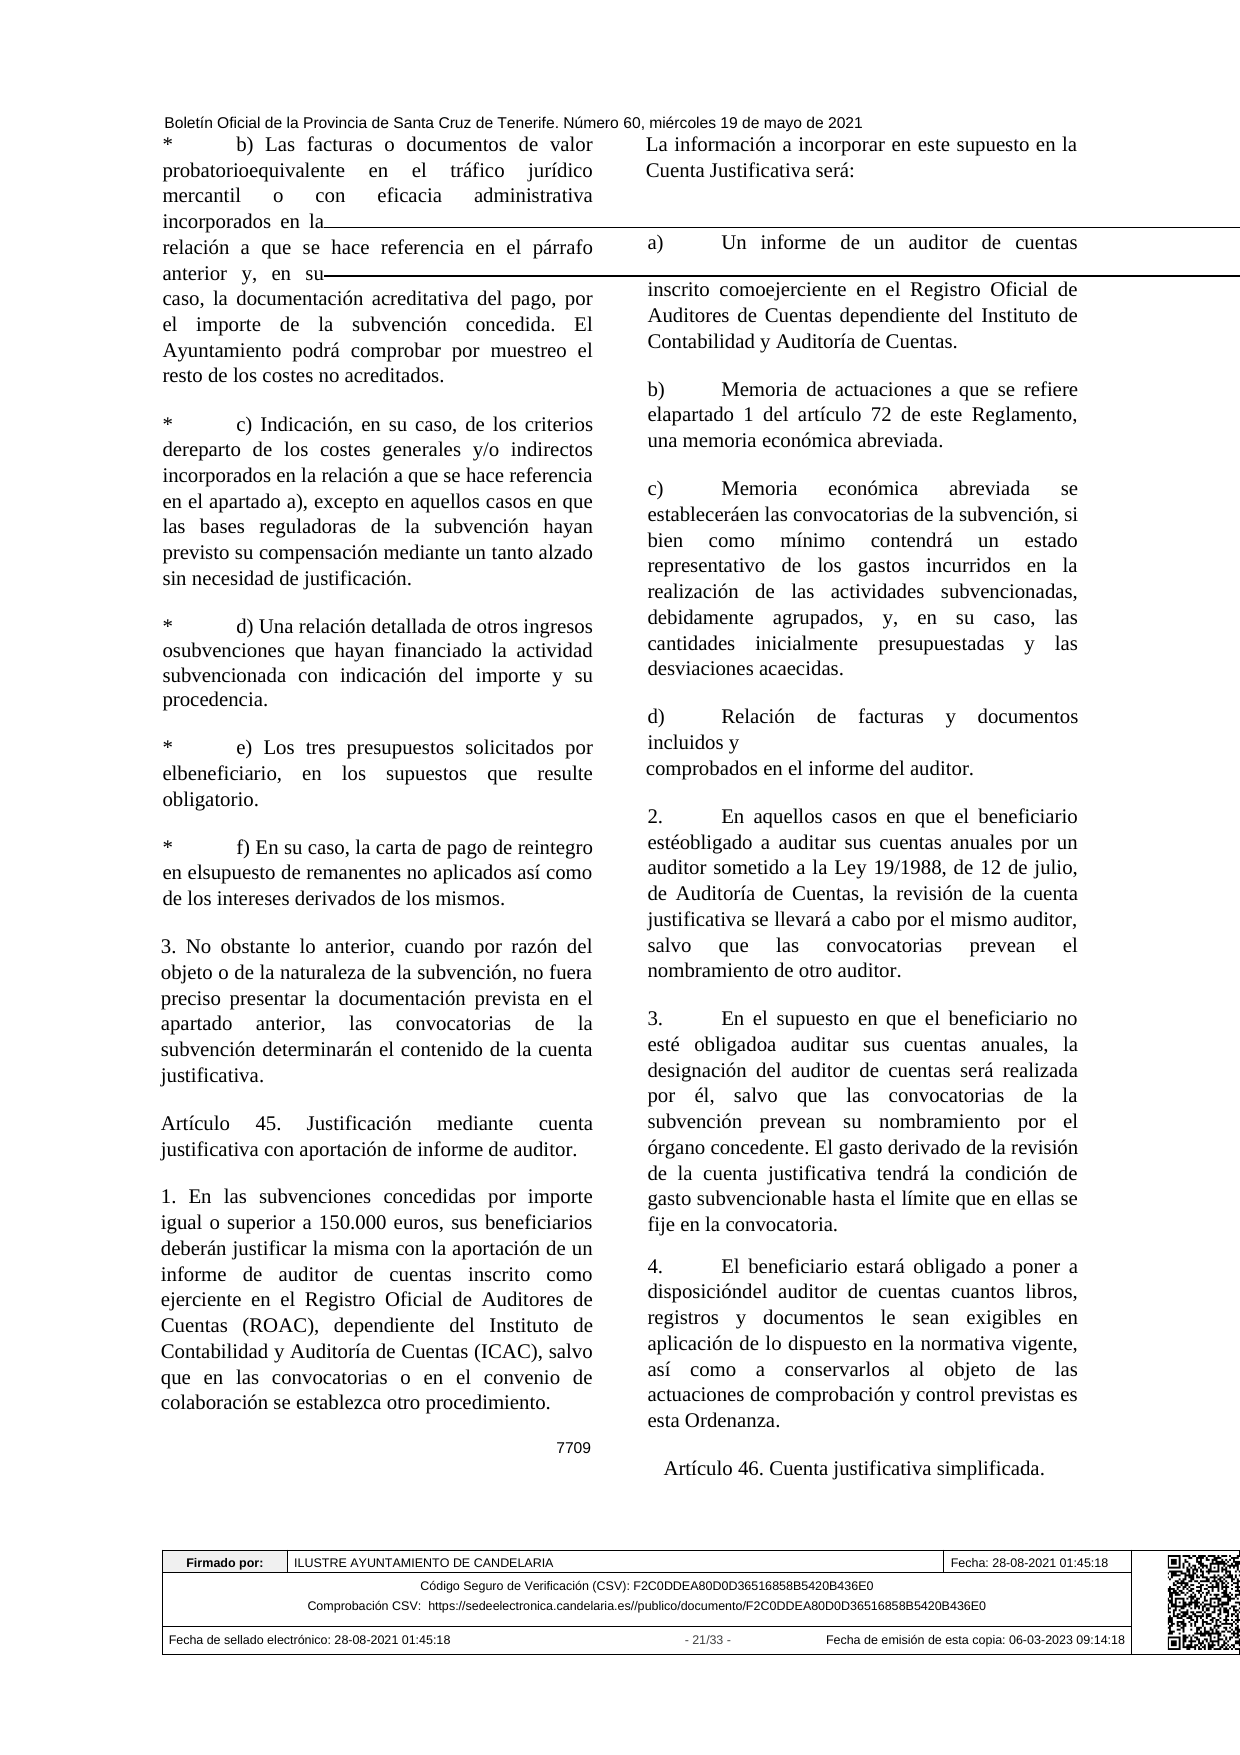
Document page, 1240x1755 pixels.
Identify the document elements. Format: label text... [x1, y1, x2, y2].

text Artículo 45. Justificación mediante cuenta justificativa con aportación de informe de auditor. [161, 1111, 593, 1161]
list Un informe de un auditor de cuentas [647, 228, 1078, 275]
list En el supuesto en que el beneficiario no esté obligadoa auditar sus cuentas anuales, la designación del auditor de cuentas será realizada por él, salvo que las convocatorias de la subvención prevean su nombramiento por el órgano concedente. El gasto derivado de la revisión de la cuenta justificativa tendrá la condición de gasto subvencionable hasta el límite que en ellas se fije en la convocatoria. [647, 1006, 1078, 1236]
list e) Los tres presupuestos solicitados por elbeneficiario, en los supuestos que resulte obligatorio. [162, 735, 593, 811]
list d) Una relación detallada de otros ingresos osubvenciones que hayan financiado la actividad subvencionada con indicación del importe y su procedencia. [162, 614, 593, 711]
list Memoria económica abreviada se estableceráen las convocatorias de la subvención, si bien como mínimo contendrá un estado representativo de los gastos incurridos en la realización de las actividades subvencionadas, debidamente agrupados, y, en su caso, las cantidades inicialmente presupuestadas y las desviaciones acaecidas. [647, 476, 1078, 680]
text 1. En las subvenciones concedidas por importe igual o superior a 150.000 euros, sus beneficiarios deberán justificar la misma con la aportación de un informe de auditor de cuentas inscrito como ejerciente en el Registro Oficial de Auditores de Cuentas (ROAC), dependiente del Instituto de Contabilidad y Auditoría de Cuentas (ICAC), salvo que en las convocatorias o en el convenio de colaboración se establezca otro procedimiento. [161, 1184, 593, 1414]
list Relación de facturas y documentos incluidos y [647, 704, 1078, 754]
list [647, 206, 1078, 227]
text 7709 [162, 1438, 591, 1456]
list El beneficiario estará obligado a poner a disposicióndel auditor de cuentas cuantos libros, registros y documentos le sean exigibles en aplicación de lo dispuesto en la normativa vigente, así como a conservarlos al objeto de las actuaciones de comprobación y control previstas es esta Ordenanza. [647, 1254, 1078, 1432]
text La información a incorporar en este supuesto en la Cuenta Justificativa será: [646, 132, 1078, 182]
text 3. No obstante lo anterior, cuando por razón del objeto o de la naturaleza de la subvención, no fuera preciso presentar la documentación prevista en el apartado anterior, las convocatorias de la subvención determinarán el contenido de la cuenta justificativa. [161, 934, 593, 1087]
text Artículo 46. Cuenta justificativa simplificada. [663, 1456, 1078, 1480]
list f) En su caso, la carta de pago de reintegro en elsupuesto de remanentes no aplicados así como de los intereses derivados de los mismos. [162, 834, 593, 910]
text comprobados en el informe del auditor. [646, 756, 1078, 780]
list b) Las facturas o documentos de valor probatorioequivalente en el tráfico jurídico mercantil o con eficacia administrativa incorporados en la relación a que se hace referencia en el párrafo anterior y, en su caso, la documentación acreditativa del pago, por el importe de la subvención concedida. El Ayuntamiento podrá comprobar por muestreo el resto de los costes no acreditados. [162, 132, 593, 387]
list Memoria de actuaciones a que se refiere elapartado 1 del artículo 72 de este Reglamento, una memoria económica abreviada. [647, 377, 1078, 452]
list inscrito comoejerciente en el Registro Oficial de Auditores de Cuentas dependiente del Instituto de Contabilidad y Auditoría de Cuentas. [647, 277, 1078, 353]
list c) Indicación, en su caso, de los criterios dereparto de los costes generales y/o indirectos incorporados en la relación a que se hace referencia en el apartado a), excepto en aquellos casos en que las bases reguladoras de la subvención hayan previsto su compensación mediante un tanto alzado sin necesidad de justificación. [162, 411, 593, 590]
list En aquellos casos en que el beneficiario estéobligado a auditar sus cuentas anuales por un auditor sometido a la Ley 19/1988, de 12 de julio, de Auditoría de Cuentas, la revisión de la cuenta justificativa se llevará a cabo por el mismo auditor, salvo que las convocatorias prevean el nombramiento de otro auditor. [647, 804, 1078, 982]
